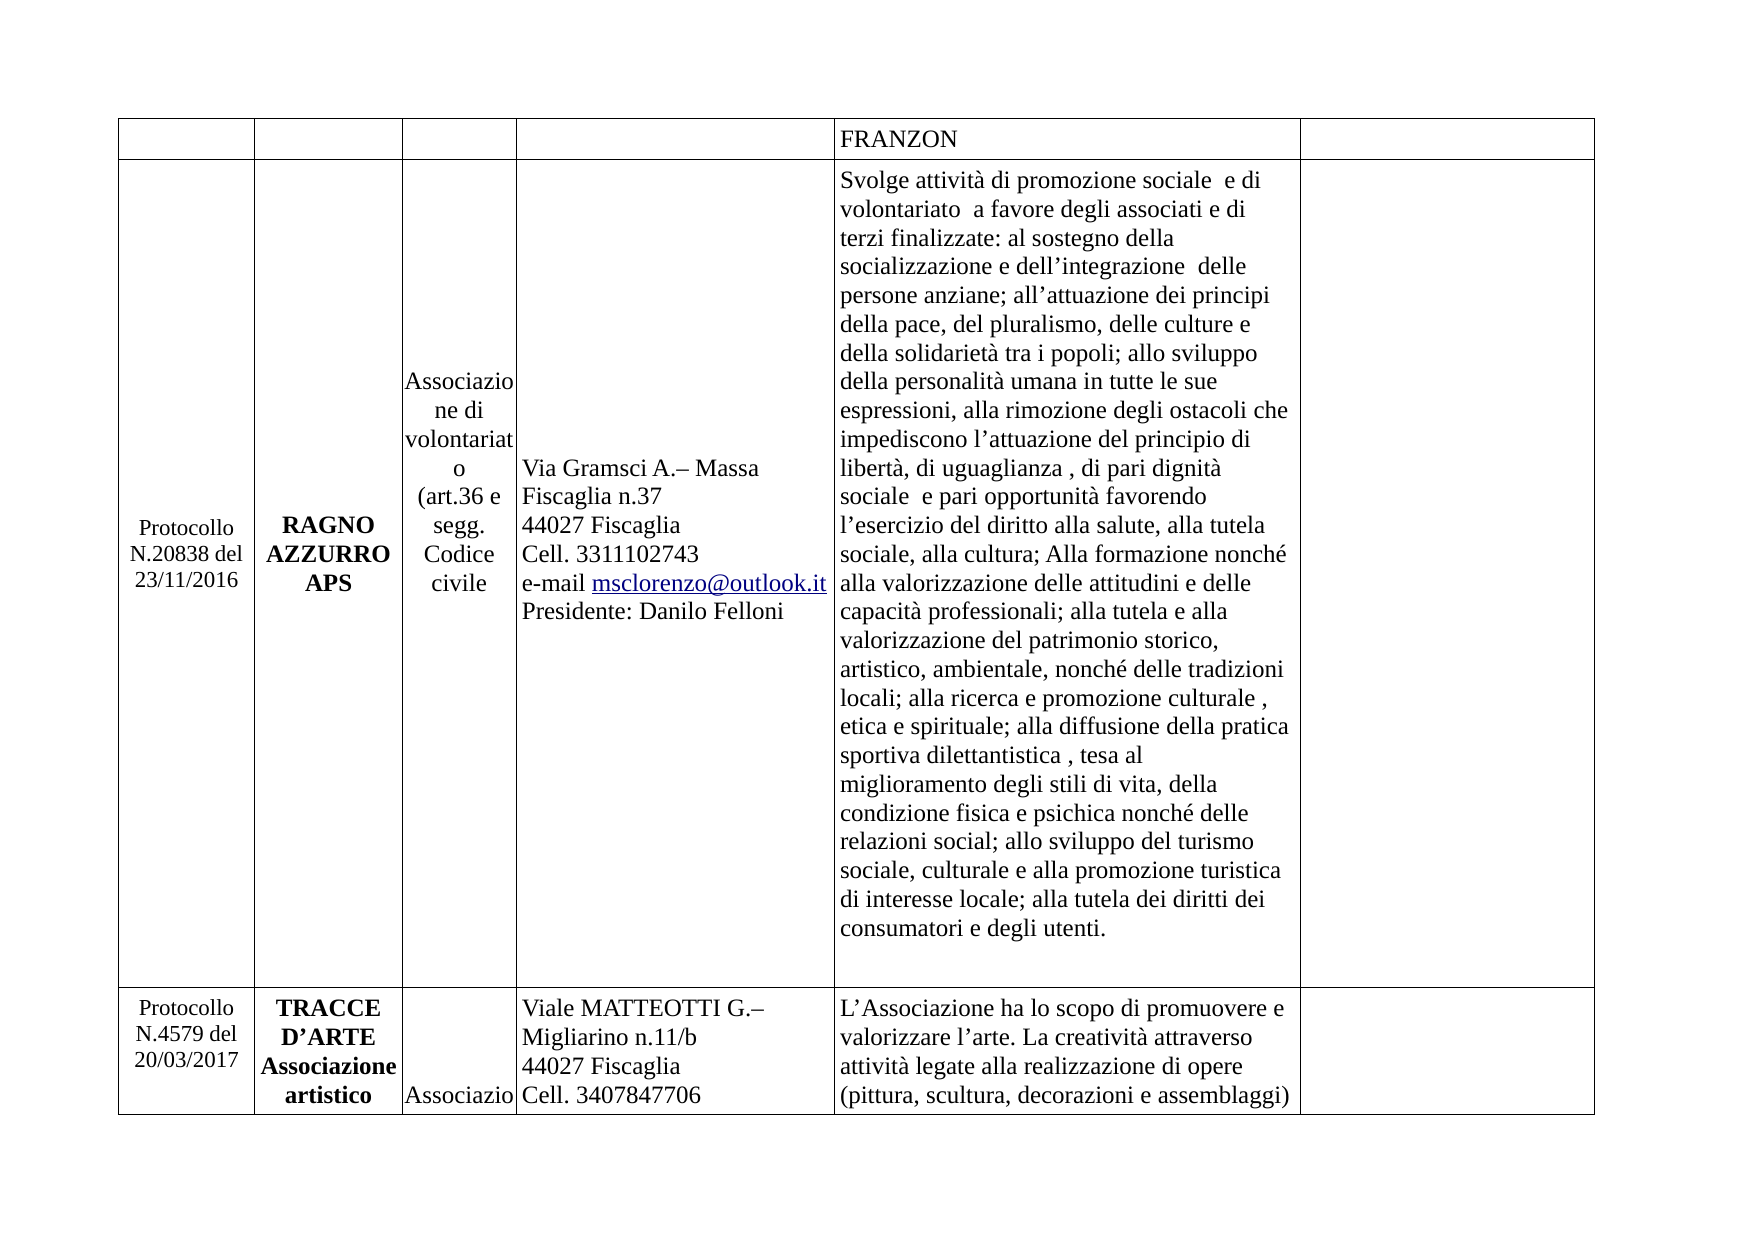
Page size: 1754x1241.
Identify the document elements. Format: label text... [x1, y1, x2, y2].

table_cell [835, 947, 1300, 987]
table_cell Protocollo N.4579 del 20/03/2017 [119, 988, 254, 1114]
table_cell [517, 947, 834, 987]
table_cell Associazione di volontariato (art.36 e segg. Codice civile [403, 160, 516, 947]
table_cell Via Gramsci A.– Massa Fiscaglia n.37 44027 Fiscaglia Cell. 3311102743 e-mail msclorenzo@outlook.it Presidente: Danilo Felloni [517, 160, 834, 947]
table_cell Viale MATTEOTTI G.– Migliarino n.11/b 44027 Fiscaglia Cell. 3407847706 [517, 988, 834, 1114]
table_cell [1301, 119, 1594, 159]
table_cell Svolge attività di promozione sociale e di volontariato a favore degli associati e di terzi finalizzate: al sostegno della socializzazione e dell’integrazione delle persone anziane; all’attuazione dei principi della pace, del pluralismo, delle culture e della solidarietà tra i popoli; allo sviluppo della personalità umana in tutte le sue espressioni, alla rimozione degli ostacoli che impediscono l’attuazione del principio di libertà, di uguaglianza , di pari dignità sociale e pari opportunità favorendo l’esercizio del diritto alla salute, alla tutela sociale, alla cultura; Alla formazione nonché alla valorizzazione delle attitudini e delle capacità professionali; alla tutela e alla valorizzazione del patrimonio storico, artistico, ambientale, nonché delle tradizioni locali; alla ricerca e promozione culturale , etica e spirituale; alla diffusione della pratica sportiva dilettantistica , tesa al miglioramento degli stili di vita, della condizione fisica e psichica nonché delle relazioni social; allo sviluppo del turismo sociale, culturale e alla promozione turistica di interesse locale; alla tutela dei diritti dei consumatori e degli utenti. [835, 160, 1300, 947]
table_cell [1301, 160, 1594, 947]
table_cell TRACCE D’ARTE Associazione artistico [255, 988, 402, 1114]
table_cell [1301, 947, 1594, 987]
table_cell [119, 119, 254, 159]
table_cell [255, 119, 402, 159]
table_cell [255, 947, 402, 987]
table_cell [119, 947, 254, 987]
table_cell [403, 947, 516, 987]
table_cell L’Associazione ha lo scopo di promuovere e valorizzare l’arte. La creatività attraverso attività legate alla realizzazione di opere (pittura, scultura, decorazioni e assemblaggi) [835, 988, 1300, 1114]
table_cell [403, 119, 516, 159]
table_cell RAGNO AZZURRO APS [255, 160, 402, 947]
table_cell Protocollo N.20838 del 23/11/2016 [119, 160, 254, 947]
table_cell Associazio [403, 988, 516, 1114]
table_cell [517, 119, 834, 159]
table_cell [1301, 988, 1594, 1114]
table_cell FRANZON [835, 119, 1300, 159]
